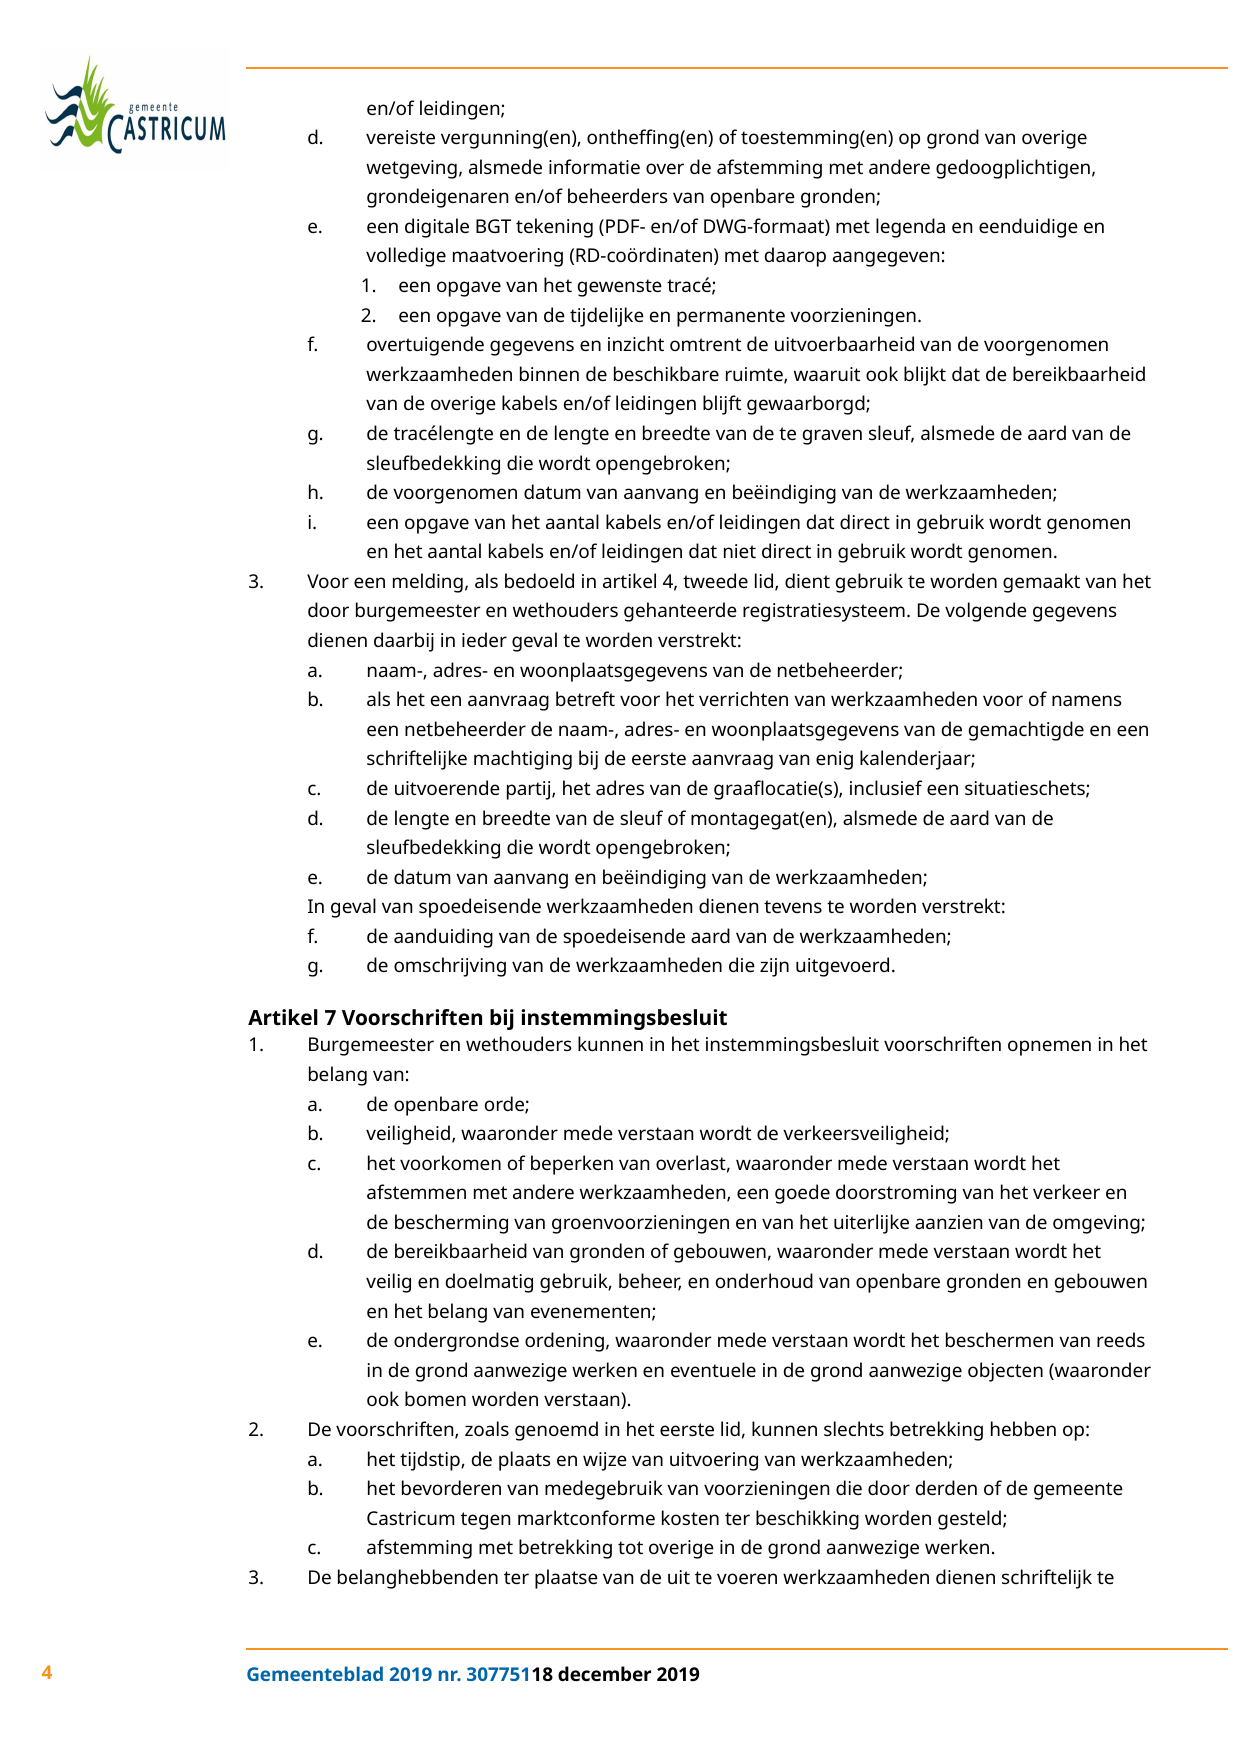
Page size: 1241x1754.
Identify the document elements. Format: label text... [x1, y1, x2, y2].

list overtuigende gegevens en inzicht omtrent de uitvoerbaarheid van de voorgenomen werkzaamheden binnen de beschikbare ruimte, waaruit ook blijkt dat de bereikbaarheid van de overige kabels en/of leidingen blijft gewaarborgd; [307, 331, 1152, 416]
list de openbare orde; [307, 1091, 1152, 1116]
list Burgemeester en wethouders kunnen in het instemmingsbesluit voorschriften opnemen in het belang van: [248, 1032, 1152, 1087]
list naam-, adres- en woonplaatsgegevens van de netbeheerder; [307, 657, 1152, 683]
picture [41, 47, 231, 172]
list de ondergrondse ordening, waaronder mede verstaan wordt het beschermen van reeds in de grond aanwezige werken en eventuele in de grond aanwezige objecten (waaronder ook bomen worden verstaan). [307, 1327, 1152, 1412]
list een opgave van het aantal kabels en/of leidingen dat direct in gebruik wordt genomen en het aantal kabels en/of leidingen dat niet direct in gebruik wordt genomen. [307, 509, 1152, 564]
list De belanghebbenden ter plaatse van de uit te voeren werkzaamheden dienen schriftelijk te [248, 1564, 1152, 1590]
text Artikel 7 Voorschriften bij instemmingsbesluit [248, 1003, 1152, 1032]
list De voorschriften, zoals genoemd in het eerste lid, kunnen slechts betrekking hebben op: [248, 1416, 1152, 1442]
list een opgave van het gewenste tracé; [361, 272, 1152, 298]
list het bevorderen van medegebruik van voorzieningen die door derden of de gemeente Castricum tegen marktconforme kosten ter beschikking worden gesteld; [307, 1475, 1152, 1531]
list afstemming met betrekking tot overige in de grond aanwezige werken. [307, 1534, 1152, 1560]
list het tijdstip, de plaats en wijze van uitvoering van werkzaamheden; [307, 1446, 1152, 1471]
list In geval van spoedeisende werkzaamheden dienen tevens te worden verstrekt: [248, 893, 1152, 919]
list een opgave van de tijdelijke en permanente voorzieningen. [361, 302, 1152, 328]
list een digitale BGT tekening (PDF- en/of DWG-formaat) met legenda en eenduidige en volledige maatvoering (RD-coördinaten) met daarop aangegeven: [307, 213, 1152, 268]
list de datum van aanvang en beëindiging van de werkzaamheden; [307, 864, 1152, 890]
list de aanduiding van de spoedeisende aard van de werkzaamheden; [307, 923, 1152, 949]
list en/of leidingen; [307, 95, 1152, 121]
list de uitvoerende partij, het adres van de graaflocatie(s), inclusief een situatieschets; [307, 775, 1152, 801]
list de tracélengte en de lengte en breedte van de te graven sleuf, alsmede de aard van de sleufbedekking die wordt opengebroken; [307, 420, 1152, 476]
list de lengte en breedte van de sleuf of montagegat(en), alsmede de aard van de sleufbedekking die wordt opengebroken; [307, 805, 1152, 860]
list vereiste vergunning(en), ontheffing(en) of toestemming(en) op grond van overige wetgeving, alsmede informatie over de afstemming met andere gedoogplichtigen, grondeigenaren en/of beheerders van openbare gronden; [307, 124, 1152, 209]
list de omschrijving van de werkzaamheden die zijn uitgevoerd. [307, 953, 1152, 978]
list Voor een melding, als bedoeld in artikel 4, tweede lid, dient gebruik te worden gemaakt van het door burgemeester en wethouders gehanteerde registratiesysteem. De volgende gegevens dienen daarbij in ieder geval te worden verstrekt: [248, 568, 1152, 653]
list veiligheid, waaronder mede verstaan wordt de verkeersveiligheid; [307, 1120, 1152, 1146]
list de bereikbaarheid van gronden of gebouwen, waaronder mede verstaan wordt het veilig en doelmatig gebruik, beheer, en onderhoud van openbare gronden en gebouwen en het belang van evenementen; [307, 1239, 1152, 1323]
list de voorgenomen datum van aanvang en beëindiging van de werkzaamheden; [307, 479, 1152, 505]
list het voorkomen of beperken van overlast, waaronder mede verstaan wordt het afstemmen met andere werkzaamheden, een goede doorstroming van het verkeer en de bescherming van groenvoorzieningen en van het uiterlijke aanzien van de omgeving; [307, 1150, 1152, 1235]
list als het een aanvraag betreft voor het verrichten van werkzaamheden voor of namens een netbeheerder de naam-, adres- en woonplaatsgegevens van de gemachtigde en een schriftelijke machtiging bij de eerste aanvraag van enig kalenderjaar; [307, 686, 1152, 771]
